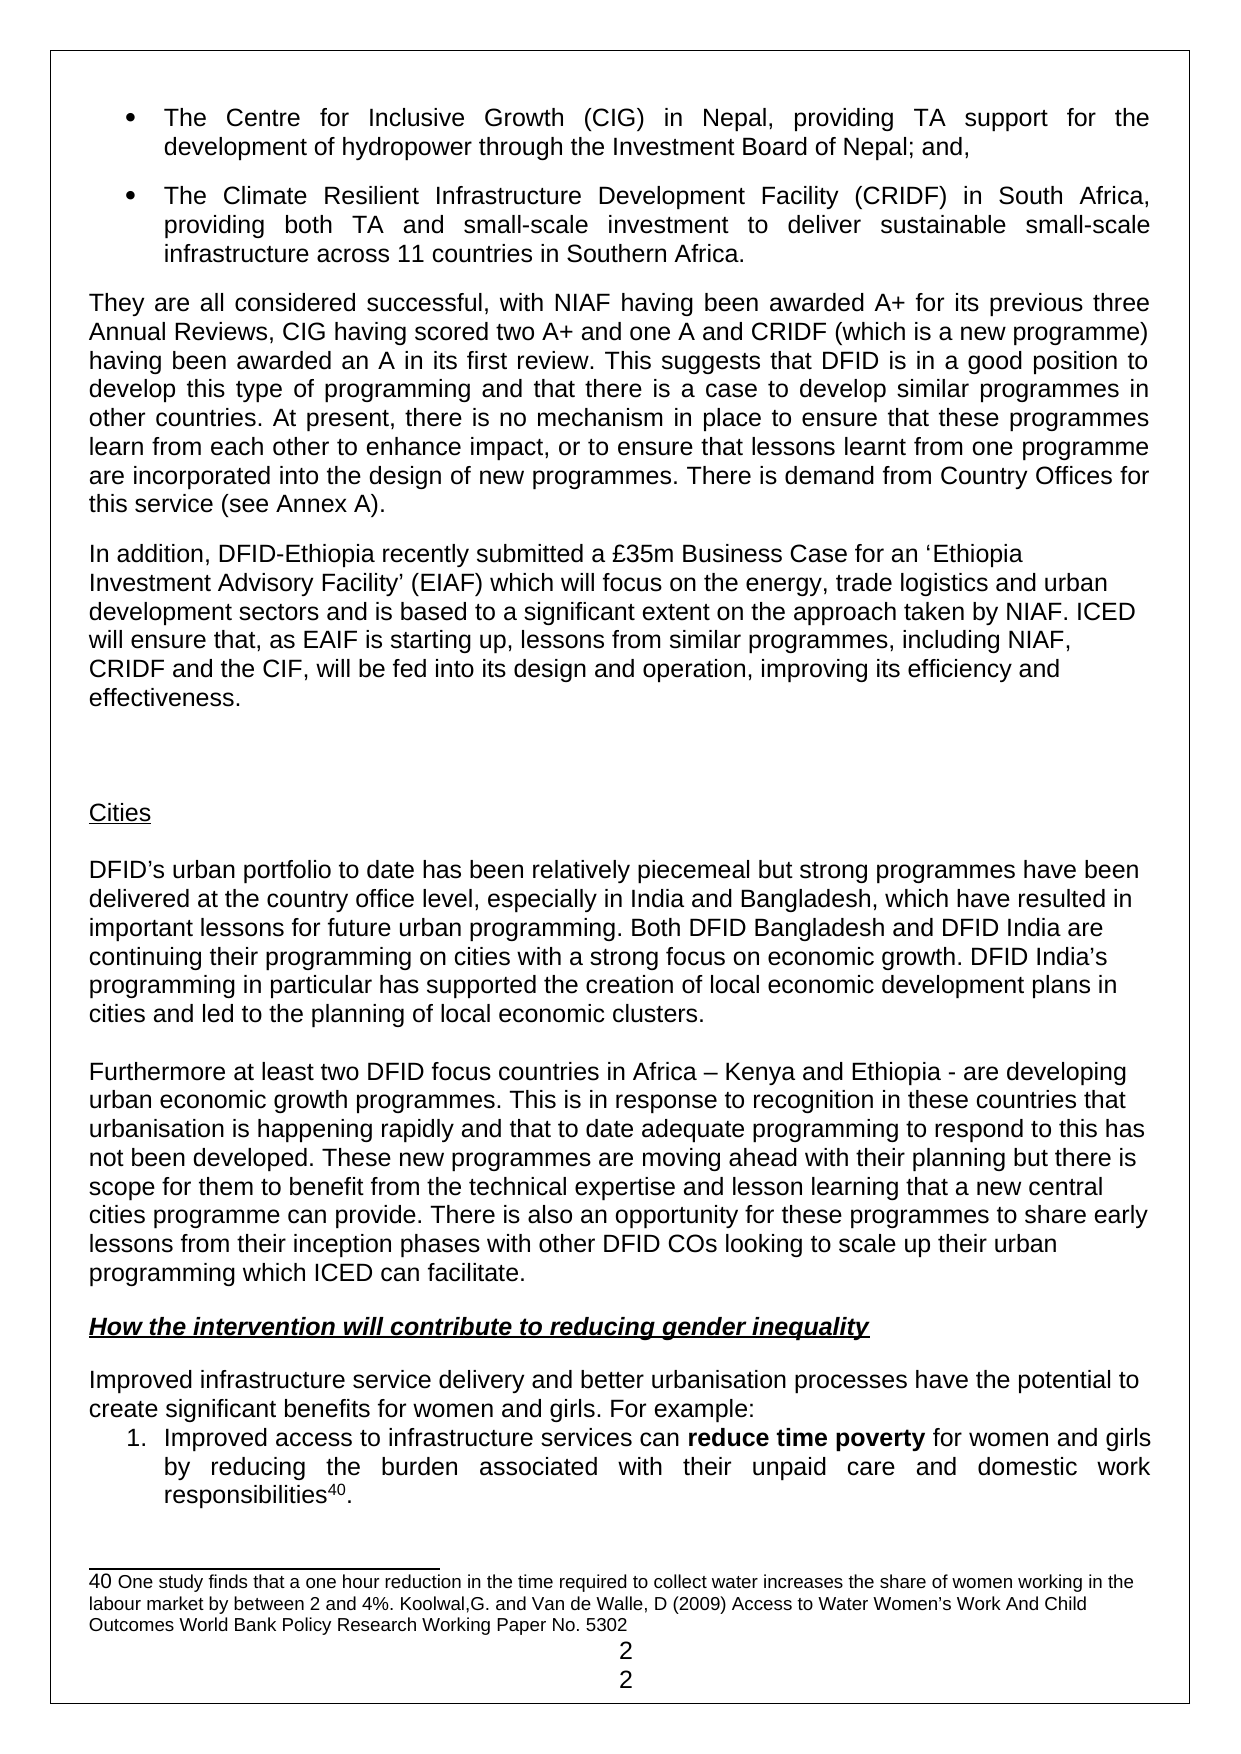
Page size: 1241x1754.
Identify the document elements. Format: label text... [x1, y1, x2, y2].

text Improved infrastructure service delivery and better urbanisation processes have the potential to create significant benefits for women and girls. For example: [89, 1365, 1152, 1423]
list One study finds that a one hour reduction in the time required to collect water increases the share of women working in the labour market by between 2 and 4%. Koolwal,G. and Van de Walle, D (2009) Access to Water Women’s Work And Child Outcomes World Bank Policy Research Working Paper No. 5302 [89, 1569, 1152, 1636]
list The Centre for Inclusive Growth (CIG) in Nepal, providing TA support for the development of hydropower through the Investment Board of Nepal; and, [126, 103, 1152, 160]
list The Climate Resilient Infrastructure Development Facility (CRIDF) in South Africa, providing both TA and small-scale investment to deliver sustainable small-scale infrastructure across 11 countries in Southern Africa. [126, 181, 1152, 267]
text Furthermore at least two DFID focus countries in Africa – Kenya and Ethiopia - are developing urban economic growth programmes. This is in response to recognition in these countries that urbanisation is happening rapidly and that to date adequate programming to respond to this has not been developed. These new programmes are moving ahead with their planning but there is scope for them to benefit from the technical expertise and lesson learning that a new central cities programme can provide. There is also an opportunity for these programmes to share early lessons from their inception phases with other DFID COs looking to scale up their urban programming which ICED can facilitate. [89, 1057, 1152, 1287]
text DFID’s urban portfolio to date has been relatively piecemeal but strong programmes have been delivered at the country office level, especially in India and Bangladesh, which have resulted in important lessons for future urban programming. Both DFID Bangladesh and DFID India are continuing their programming on cities with a strong focus on economic growth. DFID India’s programming in particular has supported the creation of local economic development plans in cities and led to the planning of local economic clusters. [89, 855, 1152, 1028]
list Improved access to infrastructure services can reduce time poverty for women and girls by reducing the burden associated with their unpaid care and domestic work responsibilities. [126, 1423, 1152, 1509]
text They are all considered successful, with NIAF having been awarded A+ for its previous three Annual Reviews, CIG having scored two A+ and one A and CRIDF (which is a new programme) having been awarded an A in its first review. This suggests that DFID is in a good position to develop this type of programming and that there is a case to develop similar programmes in other countries. At present, there is no mechanism in place to ensure that these programmes learn from each other to enhance impact, or to ensure that lessons learnt from one programme are incorporated into the design of new programmes. There is demand from Country Offices for this service (see Annex A). [89, 288, 1152, 518]
subtitle How the intervention will contribute to reducing gender inequality [89, 1312, 1152, 1340]
text Cities [89, 798, 1152, 827]
text In addition, DFID-Ethiopia recently submitted a £35m Business Case for an ‘Ethiopia Investment Advisory Facility’ (EIAF) which will focus on the energy, trade logistics and urban development sectors and is based to a significant extent on the approach taken by NIAF. ICED will ensure that, as EAIF is starting up, lessons from similar programmes, including NIAF, CRIDF and the CIF, will be fed into its design and operation, improving its efficiency and effectiveness. [89, 539, 1152, 712]
